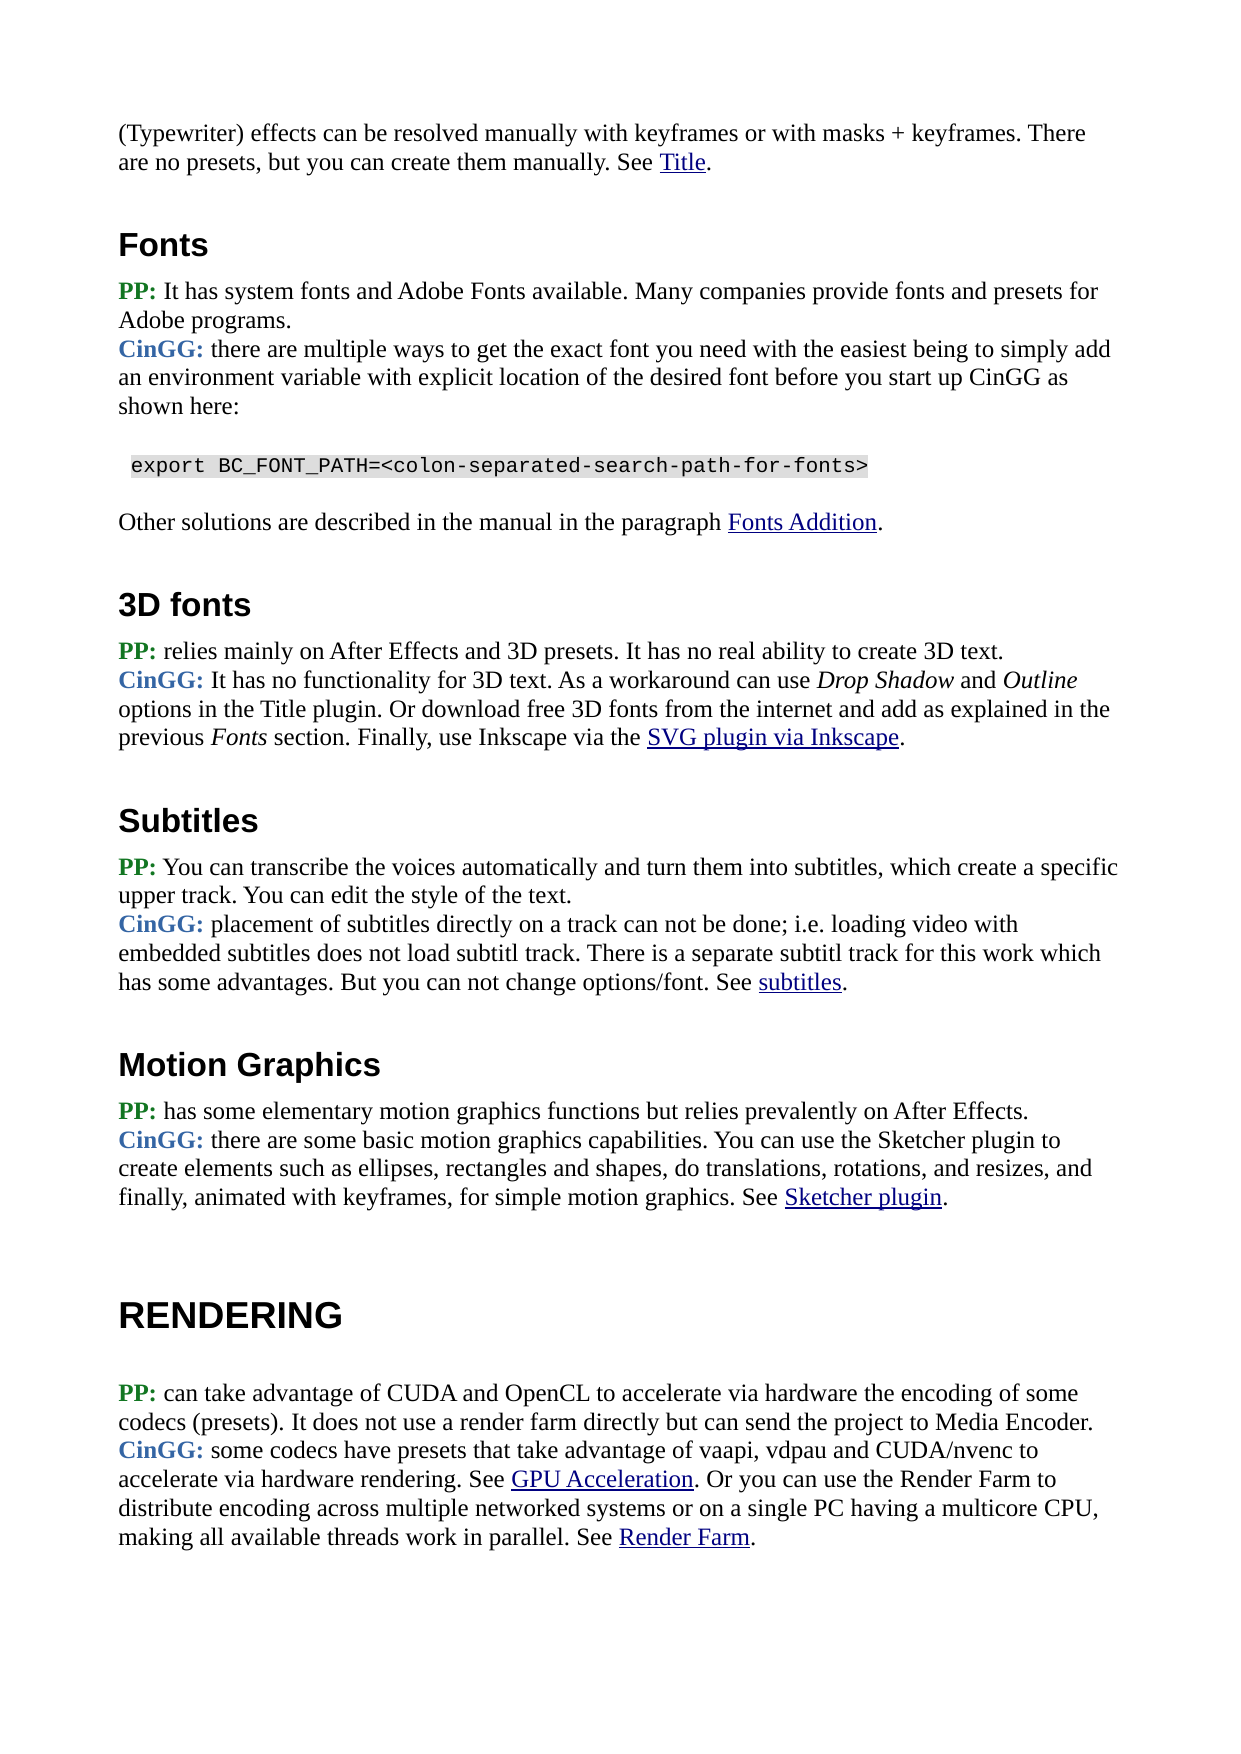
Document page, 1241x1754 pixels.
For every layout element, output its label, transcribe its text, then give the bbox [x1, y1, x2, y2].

text PP: can take advantage of CUDA and OpenCL to accelerate via hardware the encoding of some codecs (presets). It does not use a render farm directly but can send the project to Media Encoder. [118, 1378, 1122, 1435]
text PP: has some elementary motion graphics functions but relies prevalently on After Effects. [118, 1096, 1122, 1125]
text CinGG: some codecs have presets that take advantage of vaapi, vdpau and CUDA/nvenc to accelerate via hardware rendering. See GPU Acceleration. Or you can use the Render Farm to distribute encoding across multiple networked systems or on a single PC having a multicore CPU, making all available threads work in parallel. See Render Farm. [118, 1435, 1122, 1550]
text CinGG: there are multiple ways to get the exact font you need with the easiest being to simply add an environment variable with explicit location of the desired font before you start up CinGG as shown here: [118, 334, 1122, 420]
subtitle Subtitles [118, 801, 1122, 839]
subtitle 3D fonts [118, 585, 1122, 624]
text PP: It has system fonts and Adobe Fonts available. Many companies provide fonts and presets for Adobe programs. [118, 276, 1122, 334]
text CinGG: placement of subtitles directly on a track can not be done; i.e. loading video with embedded subtitles does not load subtitl track. There is a separate subtitl track for this work which has some advantages. But you can not change options/font. See subtitles. [118, 909, 1122, 996]
subtitle Motion Graphics [118, 1045, 1122, 1083]
text CinGG: It has no functionality for 3D text. As a workaround can use Drop Shadow and Outline options in the Title plugin. Or download free 3D fonts from the internet and add as explained in the previous Fonts section. Finally, use Inkscape via the SVG plugin via Inkscape. [118, 665, 1122, 751]
text PP: relies mainly on After Effects and 3D presets. It has no real ability to create 3D text. [118, 636, 1122, 665]
text PP: You can transcribe the voices automatically and turn them into subtitles, which create a specific upper track. You can edit the style of the text. [118, 852, 1122, 909]
subtitle RENDERING [118, 1293, 1122, 1337]
text export BC_FONT_PATH=<colon-separated-search-path-for-fonts> [118, 449, 1122, 478]
subtitle Fonts [118, 225, 1122, 264]
text Other solutions are described in the manual in the paragraph Fonts Addition. [118, 507, 1122, 536]
text CinGG: there are some basic motion graphics capabilities. You can use the Sketcher plugin to create elements such as ellipses, rectangles and shapes, do translations, rotations, and resizes, and finally, animated with keyframes, for simple motion graphics. See Sketcher plugin. [118, 1125, 1122, 1211]
text (Typewriter) effects can be resolved manually with keyframes or with masks + keyframes. There are no presets, but you can create them manually. See Title. [118, 118, 1122, 176]
